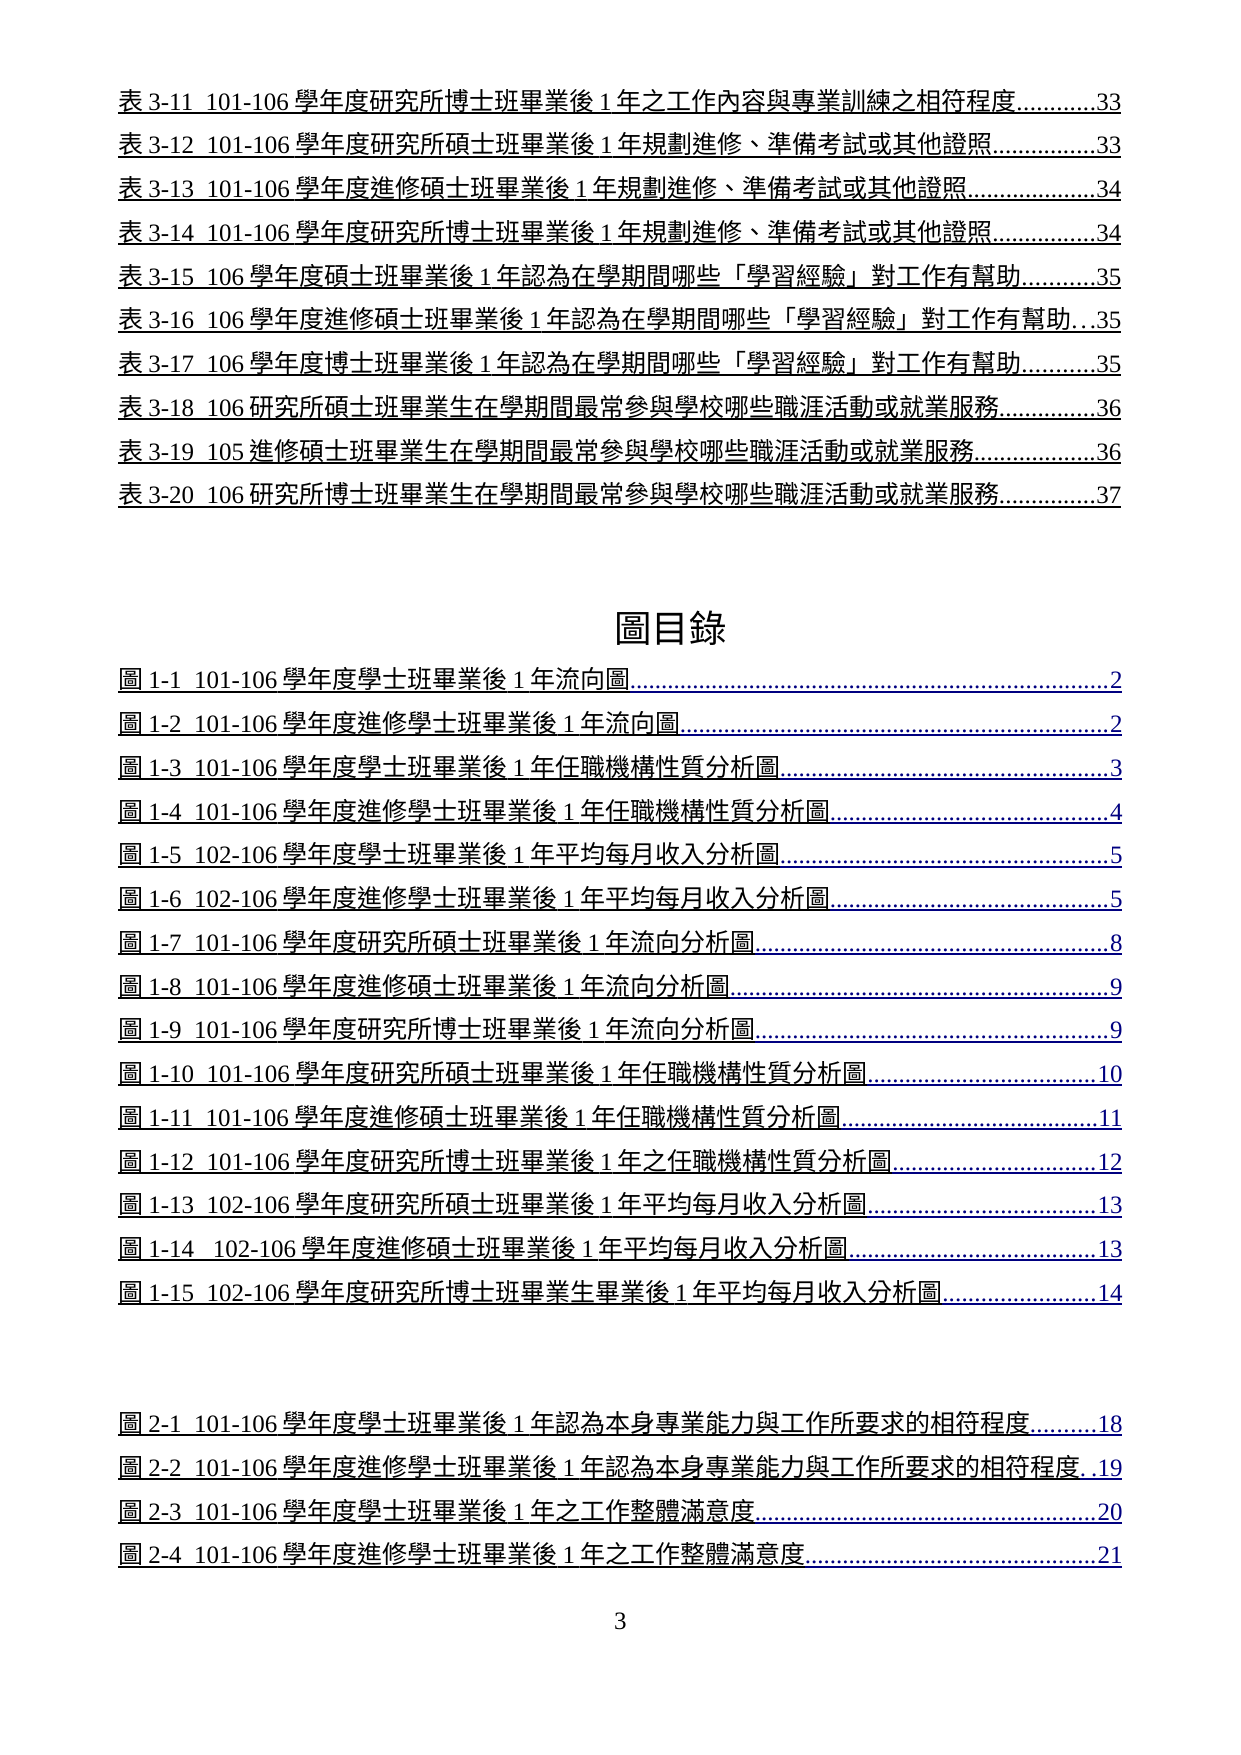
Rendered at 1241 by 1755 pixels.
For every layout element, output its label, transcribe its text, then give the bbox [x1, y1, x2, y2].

text 表3-18 106研究所碩士班畢業生在學期間最常參與學校哪些職涯活動或就業服務 36 [118, 381, 1122, 425]
text 圖2-2 101-106學年度進修學士班畢業後1年認為本身專業能力與工作所要求的相符程度 19 [118, 1441, 1122, 1478]
text [118, 1218, 1122, 1222]
text 圖1-12 101-106學年度研究所博士班畢業後1年之任職機構性質分析圖 12 [118, 1135, 1122, 1172]
text 圖1-9 101-106學年度研究所博士班畢業後1年流向分析圖 9 [118, 1004, 1122, 1041]
text 表3-13 101-106學年度進修碩士班畢業後1年規劃進修、準備考試或其他證照 34 [118, 162, 1122, 206]
text 圖1-11 101-106學年度進修碩士班畢業後1年任職機構性質分析圖 11 [118, 1091, 1122, 1128]
text 圖1-4 101-106學年度進修學士班畢業後1年任職機構性質分析圖 4 [118, 785, 1122, 822]
text 圖1-10 101-106學年度研究所碩士班畢業後1年任職機構性質分析圖 10 [118, 1047, 1122, 1084]
text 圖1-14 102-106學年度進修碩士班畢業後1年平均每月收入分析圖 13 [118, 1222, 1122, 1259]
text [118, 1086, 1122, 1091]
text 表3-20 106研究所博士班畢業生在學期間最常參與學校哪些職涯活動或就業服務 37 [118, 469, 1122, 512]
text [118, 1305, 1122, 1310]
text 圖1-3 101-106學年度學士班畢業後1年任職機構性質分析圖 3 [118, 741, 1122, 778]
text 表3-11 101-106學年度研究所博士班畢業後1年之工作內容與專業訓練之相符程度 33 [118, 75, 1122, 119]
text [118, 868, 1122, 872]
text [118, 1261, 1122, 1266]
text [118, 780, 1122, 785]
text [118, 1043, 1122, 1047]
text 表3-19 105進修碩士班畢業生在學期間最常參與學校哪些職涯活動或就業服務 36 [118, 425, 1122, 469]
text 圖1-15 102-106學年度研究所博士班畢業生畢業後1年平均每月收入分析圖 14 [118, 1266, 1122, 1303]
text 圖1-5 102-106學年度學士班畢業後1年平均每月收入分析圖 5 [118, 829, 1122, 866]
text [118, 1524, 1122, 1529]
text 表3-14 101-106學年度研究所博士班畢業後1年規劃進修、準備考試或其他證照 34 [118, 206, 1122, 250]
text [118, 1480, 1122, 1485]
text 圖1-7 101-106學年度研究所碩士班畢業後1年流向分析圖 8 [118, 916, 1122, 953]
text 圖2-1 101-106學年度學士班畢業後1年認為本身專業能力與工作所要求的相符程度 18 [118, 1397, 1122, 1434]
text 圖1-1 101-106學年度學士班畢業後1年流向圖 2 [118, 654, 1122, 691]
text 表3-15 106學年度碩士班畢業後1年認為在學期間哪些「學習經驗」對工作有幫助 35 [118, 250, 1122, 294]
text 圖1-2 101-106學年度進修學士班畢業後1年流向圖 2 [118, 697, 1122, 734]
text [118, 693, 1122, 697]
text [118, 1174, 1122, 1179]
text 圖2-3 101-106學年度學士班畢業後1年之工作整體滿意度 20 [118, 1485, 1122, 1522]
text [118, 1568, 1122, 1572]
text [118, 1436, 1122, 1441]
text 圖1-6 102-106學年度進修學士班畢業後1年平均每月收入分析圖 5 [118, 872, 1122, 909]
text [118, 999, 1122, 1004]
text 圖1-8 101-106學年度進修碩士班畢業後1年流向分析圖 9 [118, 960, 1122, 997]
text 表3-16 106學年度進修碩士班畢業後1年認為在學期間哪些「學習經驗」對工作有幫助 35 [118, 294, 1122, 337]
text 圖2-4 101-106學年度進修學士班畢業後1年之工作整體滿意度 21 [118, 1529, 1122, 1566]
text [118, 911, 1122, 916]
text 圖1-13 102-106學年度研究所碩士班畢業後1年平均每月收入分析圖 13 [118, 1179, 1122, 1216]
text [118, 955, 1122, 960]
text 表3-12 101-106學年度研究所碩士班畢業後1年規劃進修、準備考試或其他證照 33 [118, 119, 1122, 162]
text [118, 1130, 1122, 1135]
text [118, 824, 1122, 829]
text [118, 736, 1122, 741]
text 表3-17 106學年度博士班畢業後1年認為在學期間哪些「學習經驗」對工作有幫助 35 [118, 337, 1122, 381]
text 圖目錄 [218, 599, 1122, 654]
